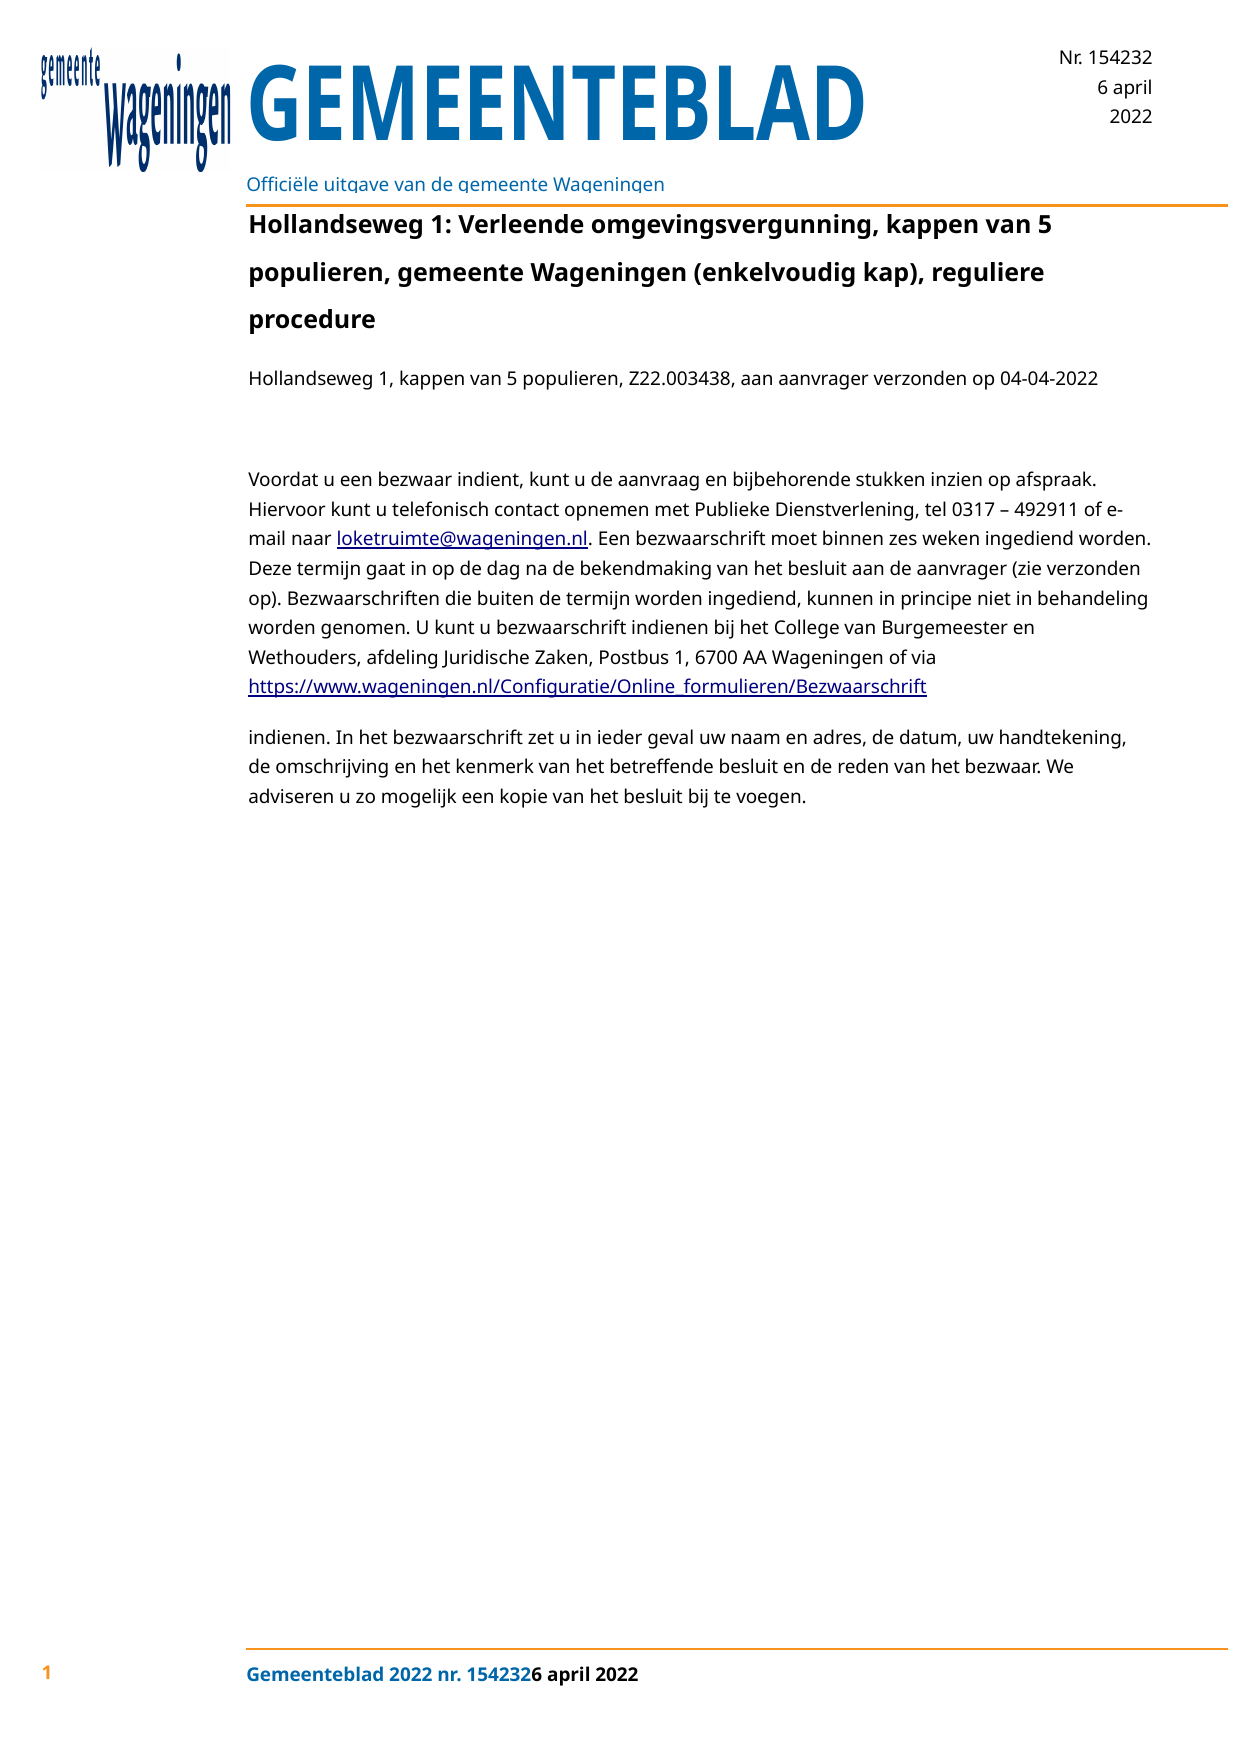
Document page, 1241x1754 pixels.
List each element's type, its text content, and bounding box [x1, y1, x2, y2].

text indienen. In het bezwaarschrift zet u in ieder geval uw naam en adres, de datum, uw handtekening, de omschrijving en het kenmerk van het betreffende besluit en de reden van het bezwaar. We adviseren u zo mogelijk een kopie van het besluit bij te voegen. [248, 724, 1152, 809]
text Voordat u een bezwaar indient, kunt u de aanvraag en bijbehorende stukken inzien op afspraak. Hiervoor kunt u telefonisch contact opnemen met Publieke Dienstverlening, tel 0317 – 492911 of e-mail naar loketruimte@wageningen.nl. Een bezwaarschrift moet binnen zes weken ingediend worden. Deze termijn gaat in op de dag na de bekendmaking van het besluit aan de aanvrager (zie verzonden op). Bezwaarschriften die buiten de termijn worden ingediend, kunnen in principe niet in behandeling worden genomen. U kunt u bezwaarschrift indienen bij het College van Burgemeester en Wethouders, afdeling Juridische Zaken, Postbus 1, 6700 AA Wageningen of via https://www.wageningen.nl/Configuratie/Online_formulieren/Bezwaarschrift [248, 466, 1152, 699]
text Hollandseweg 1, kappen van 5 populieren, Z22.003438, aan aanvrager verzonden op 04-04-2022 [248, 366, 1152, 391]
picture [41, 47, 231, 172]
text Hollandseweg 1: Verleende omgevingsvergunning, kappen van 5 populieren, gemeente Wageningen (enkelvoudig kap), reguliere procedure [248, 207, 1152, 336]
